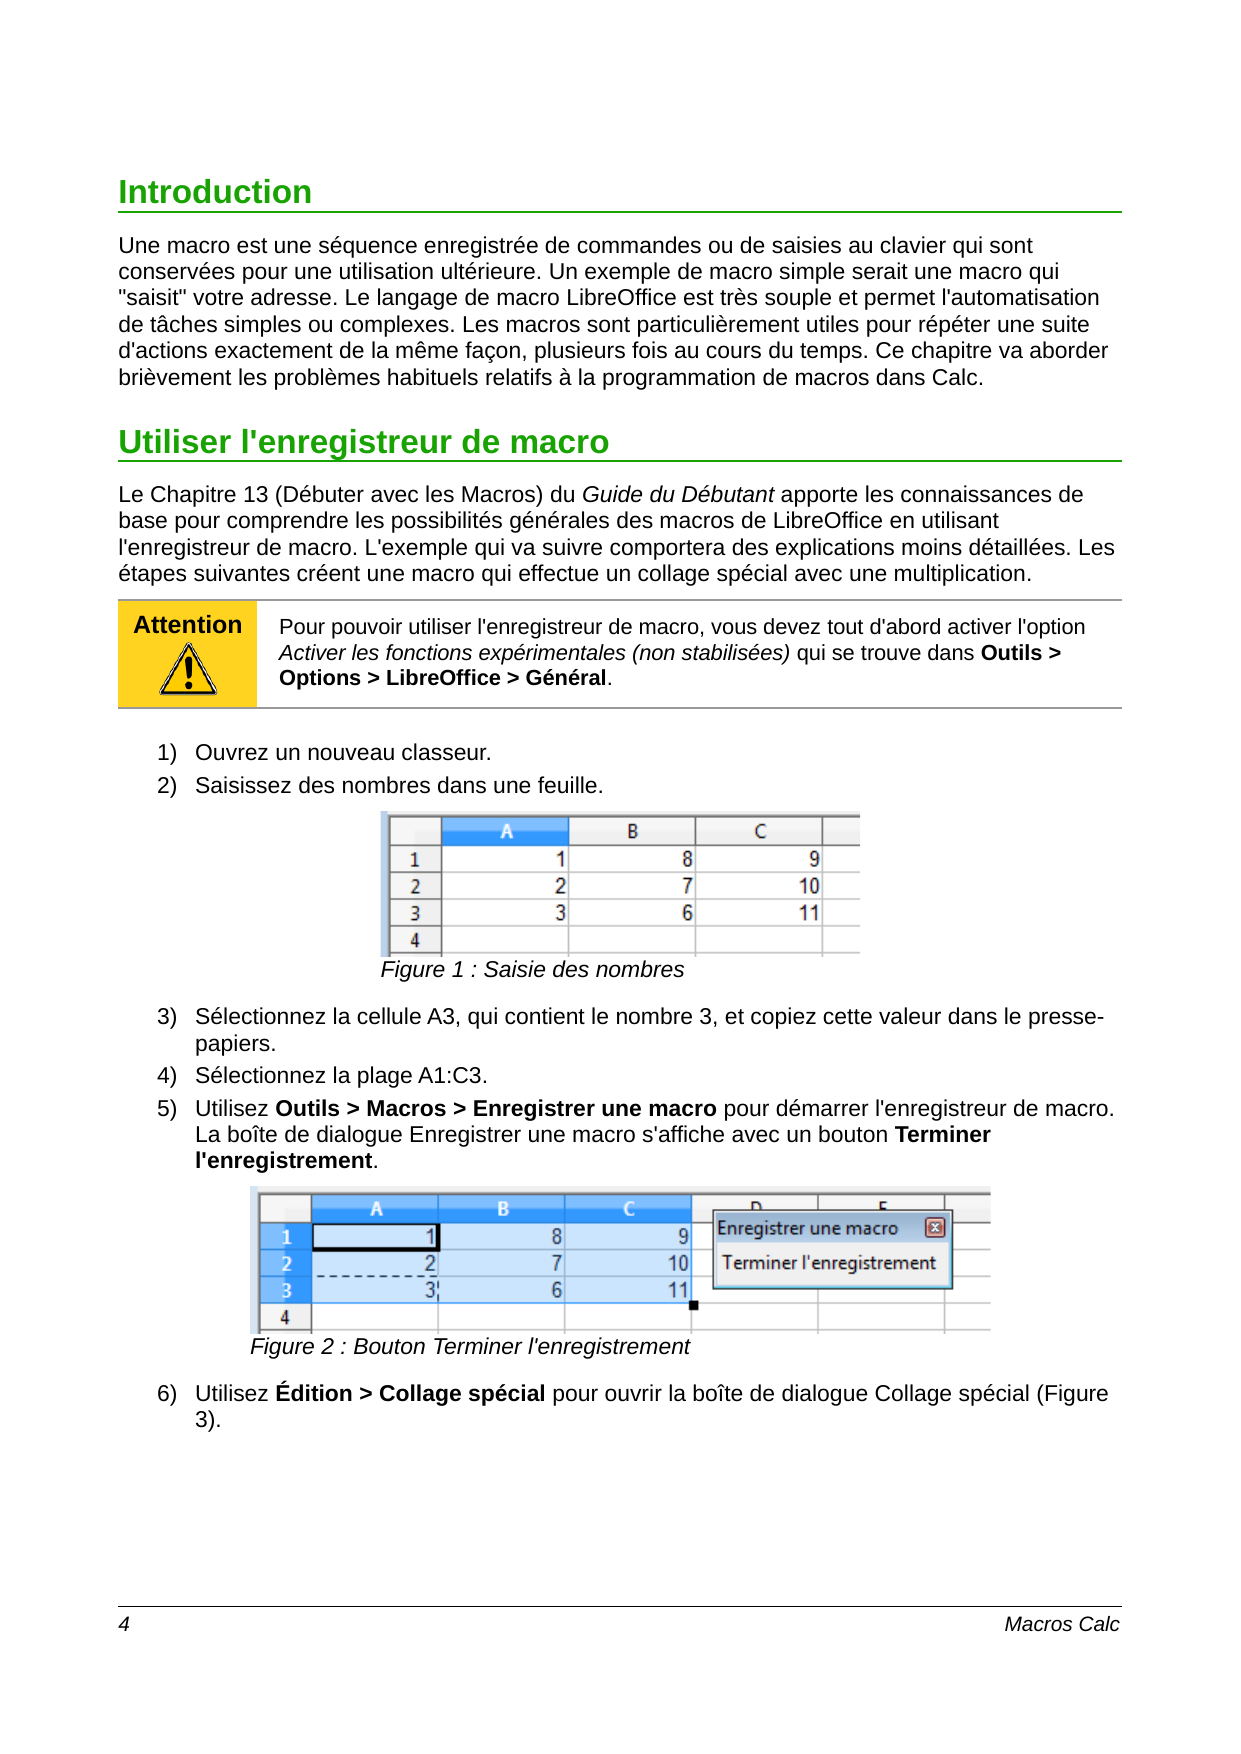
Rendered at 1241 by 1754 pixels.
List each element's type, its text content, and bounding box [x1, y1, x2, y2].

picture [250, 1186, 991, 1334]
subtitle Introduction [118, 172, 1122, 211]
list Utilisez Édition > Collage spécial pour ouvrir la boîte de dialogue Collage spécial (Figure 3). [177, 1380, 1122, 1432]
list Sélectionnez la cellule A3, qui contient le nombre 3, et copiez cette valeur dans le presse-papiers. [177, 1003, 1122, 1056]
table_header Attention [118, 601, 257, 707]
text Une macro est une séquence enregistrée de commandes ou de saisies au clavier qui sont conservées pour une utilisation ultérieure. Un exemple de macro simple serait une macro qui "saisit" votre adresse. Le langage de macro LibreOffice est très souple et permet l'automatisation de tâches simples ou complexes. Les macros sont particulièrement utiles pour répéter une suite d'actions exactement de la même façon, plusieurs fois au cours du temps. Ce chapitre va aborder brièvement les problèmes habituels relatifs à la programmation de macros dans Calc. [118, 232, 1122, 390]
text Le Chapitre 13 (Débuter avec les Macros) du Guide du Débutant apporte les connaissances de base pour comprendre les possibilités générales des macros de LibreOffice en utilisant l'enregistreur de macro. L'exemple qui va suivre comportera des explications moins détaillées. Les étapes suivantes créent une macro qui effectue un collage spécial avec une multiplication. [118, 481, 1122, 586]
picture [380, 811, 861, 957]
text Figure 1 : Saisie des nombres [380, 957, 860, 983]
text Figure 2 : Bouton Terminer l'enregistrement [250, 1334, 990, 1360]
subtitle Utiliser l'enregistreur de macro [118, 422, 1122, 460]
list Saisissez des nombres dans une feuille. [177, 772, 1122, 798]
list Ouvrez un nouveau classeur. [177, 739, 1122, 766]
picture [155, 638, 220, 699]
list Sélectionnez la plage A1:C3. [177, 1062, 1122, 1088]
list Utilisez Outils > Macros > Enregistrer une macro pour démarrer l'enregistreur de macro. La boîte de dialogue Enregistrer une macro s'affiche avec un bouton Terminer l'enregistrement. [177, 1095, 1122, 1174]
table_header Pour pouvoir utiliser l'enregistreur de macro, vous devez tout d'abord activer l'option Activer les fonctions expérimentales (non stabilisées) qui se trouve dans Outils > Options > LibreOffice > Général. [258, 601, 1122, 707]
